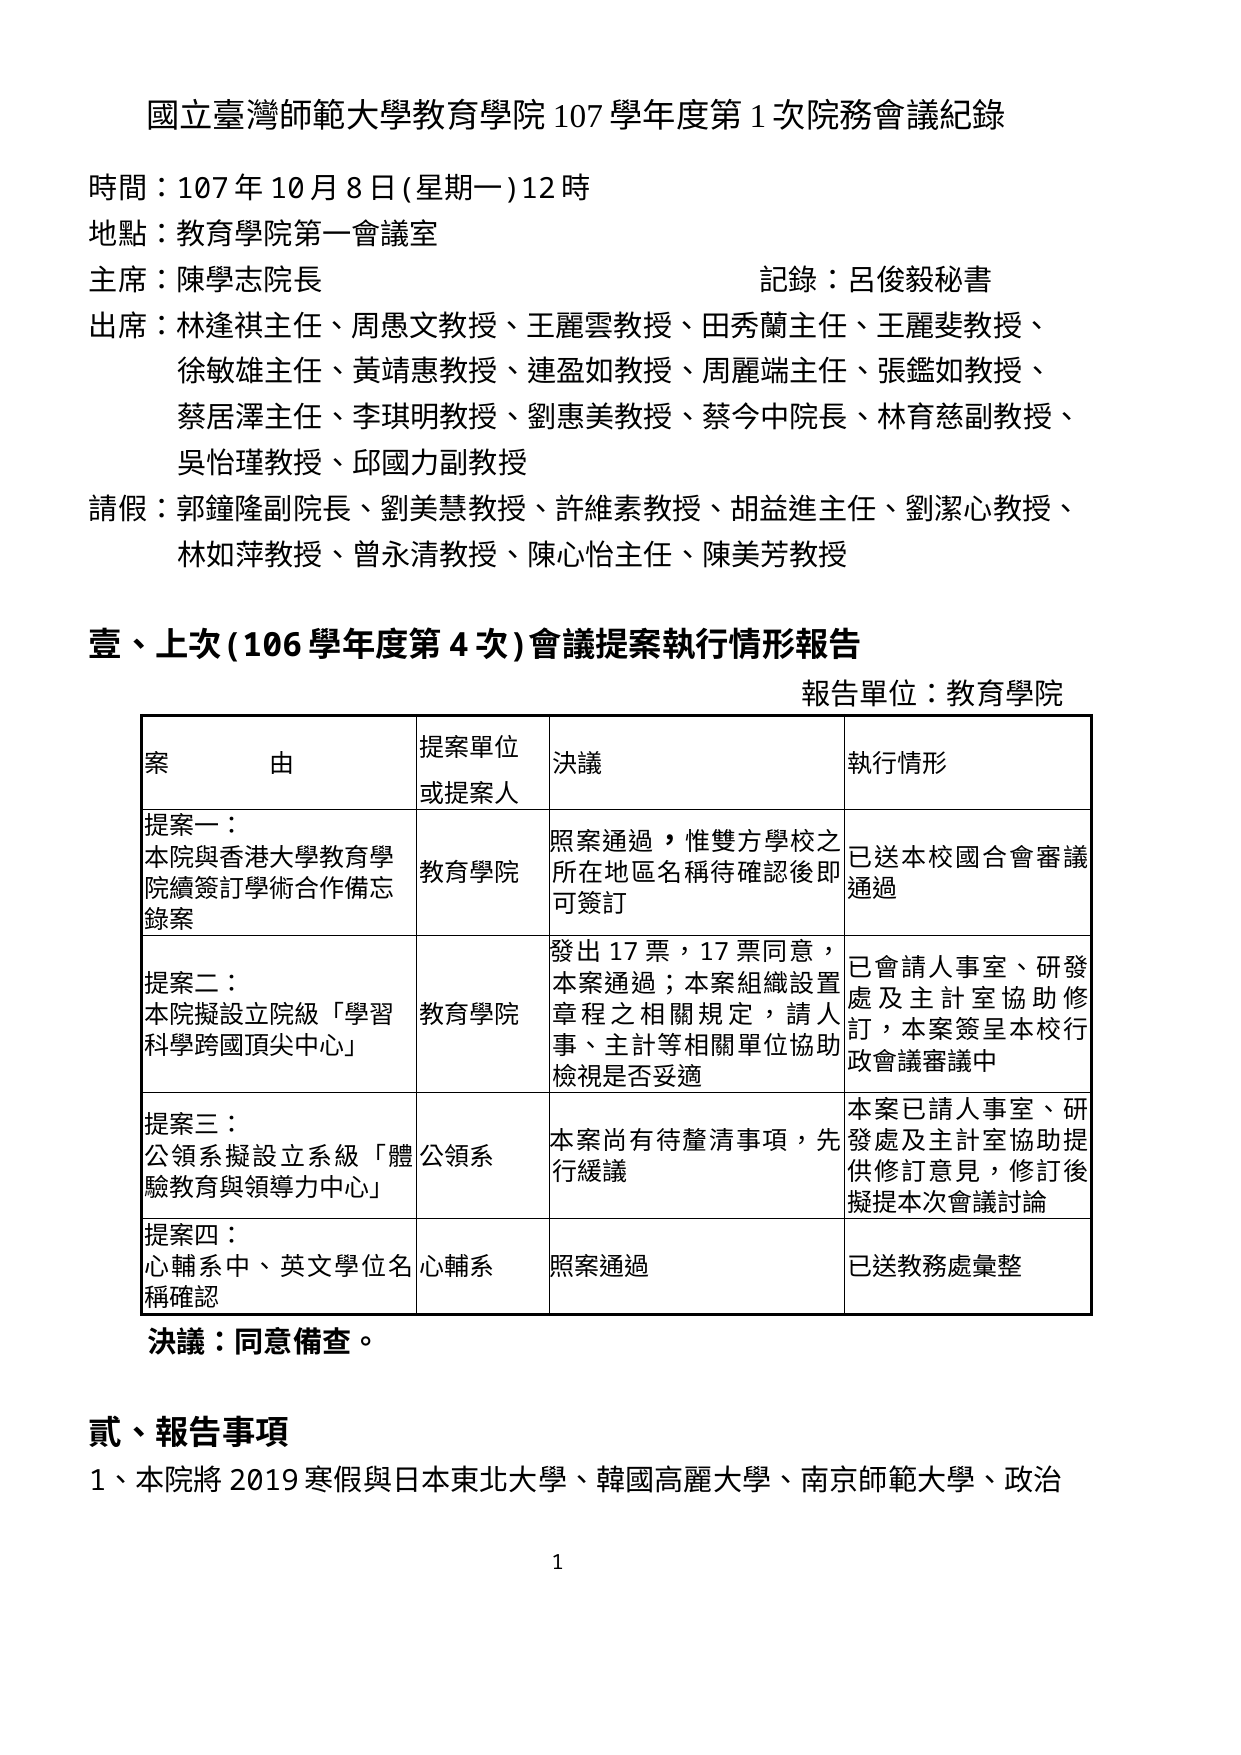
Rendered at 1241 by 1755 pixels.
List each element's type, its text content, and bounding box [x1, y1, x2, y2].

text 請假：郭鐘隆副院長、劉美慧教授、許維素教授、胡益進主任、劉潔心教授、林如萍教授、曾永清教授、陳心怡主任、陳美芳教授 [89, 483, 1063, 574]
text 國立臺灣師範大學教育學院107學年度第1次院務會議紀錄 [89, 89, 1063, 137]
table_cell 本案尚有待釐清事項，先行緩議 [550, 1093, 844, 1218]
table_cell 提案四： 心輔系中、英文學位名稱確認 [143, 1219, 416, 1313]
table_cell 教育學院 [417, 936, 549, 1092]
table_header 決議 [550, 717, 844, 809]
table_header 提案單位 或提案人 [417, 717, 549, 809]
text 地點：教育學院第一會議室 [89, 208, 1063, 253]
table_cell 提案一： 本院與香港大學教育學院續簽訂學術合作備忘錄案 [143, 810, 416, 935]
text 主席：陳學志院長 記錄：呂俊毅秘書 [89, 253, 1063, 299]
table_cell 發出17票，17票同意，本案通過；本案組織設置章程之相關規定，請人事、主計等相關單位協助檢視是否妥適 [550, 936, 844, 1092]
text 時間：107年10月8日(星期一)12時 [89, 162, 1063, 208]
table_cell 心輔系 [417, 1219, 549, 1313]
table_cell 提案三： 公領系擬設立系級「體驗教育與領導力中心」 [143, 1093, 416, 1218]
table_cell 已送本校國合會審議通過 [845, 810, 1090, 935]
table_cell 照案通過 [550, 1219, 844, 1313]
table_cell 提案二： 本院擬設立院級「學習科學跨國頂尖中心」 [143, 936, 416, 1092]
list 本院將2019寒假與日本東北大學、韓國高麗大學、南京師範大學、政治大學合辦亞洲教育領導課程(AELC)，並於本校辦理，課程時間暫訂為108年1月14日至1月25日，規劃課程包括「教育資料大數據分析」、「溝通與人際關係」、「健康與生活技能」，每門課程36小時(可抵2學分)，本院將另辦理說明會，屆時請各系所學生踴躍報名。 [89, 1453, 1063, 1499]
text 貳、報告事項 [89, 1408, 1063, 1453]
table_cell 教育學院 [417, 810, 549, 935]
table_header 執行情形 [845, 717, 1090, 809]
table_cell 照案通過，惟雙方學校之所在地區名稱待確認後即可簽訂 [550, 810, 844, 935]
text 壹、上次(106學年度第4次)會議提案執行情形報告 [89, 620, 1063, 666]
text 決議：同意備查。 [89, 1316, 1063, 1362]
table_cell 已會請人事室、研發處及主計室協助修訂，本案簽呈本校行政會議審議中 [845, 936, 1090, 1092]
table_cell 公領系 [417, 1093, 549, 1218]
table_cell 已送教務處彙整 [845, 1219, 1090, 1313]
text 報告單位：教育學院 [89, 666, 1063, 714]
table_header 案 由 [143, 717, 416, 809]
table_cell 本案已請人事室、研發處及主計室協助提供修訂意見，修訂後擬提本次會議討論 [845, 1093, 1090, 1218]
text 出席：林逢祺主任、周愚文教授、王麗雲教授、田秀蘭主任、王麗斐教授、徐敏雄主任、黃靖惠教授、連盈如教授、周麗端主任、張鑑如教授、蔡居澤主任、李琪明教授、劉惠美教授、蔡今中院長、林育慈副教授、吳怡瑾教授、邱國力副教授 [89, 299, 1063, 483]
